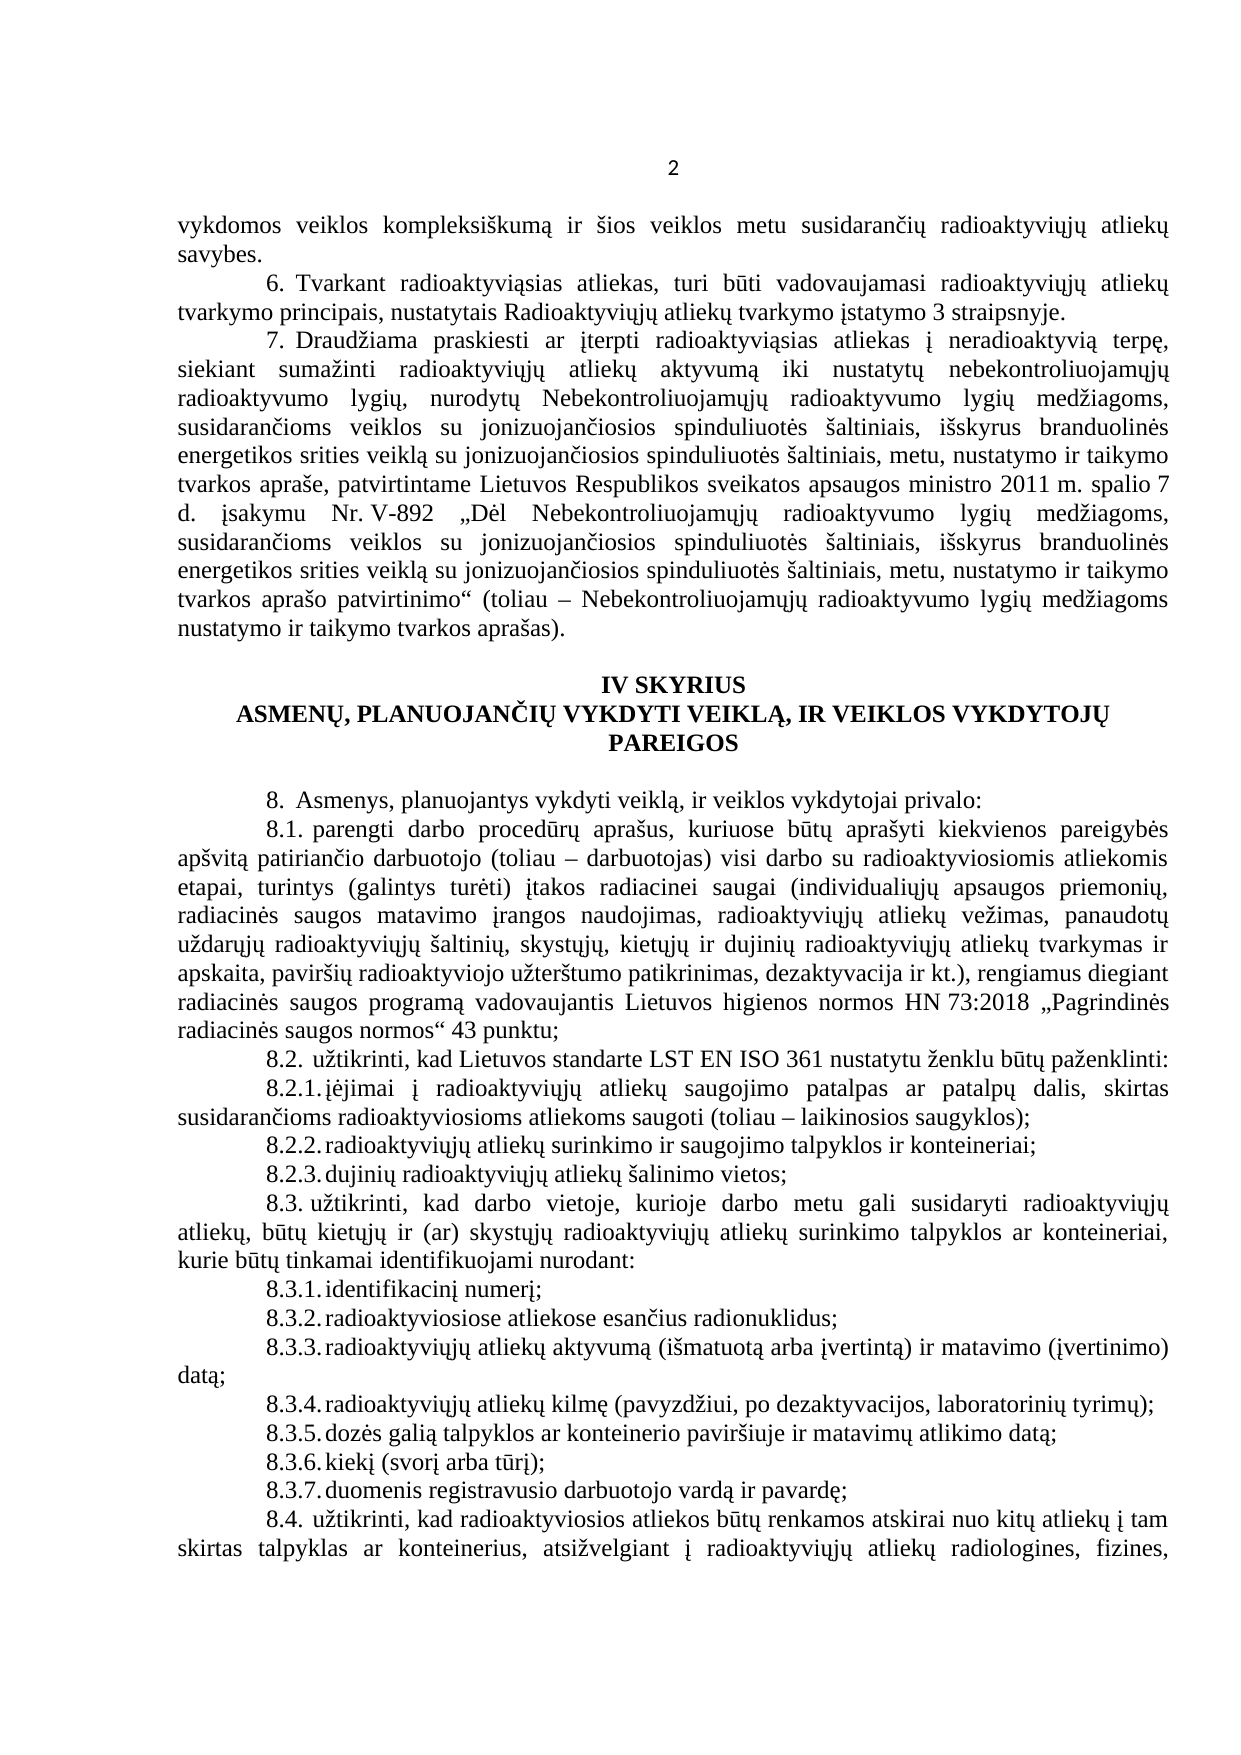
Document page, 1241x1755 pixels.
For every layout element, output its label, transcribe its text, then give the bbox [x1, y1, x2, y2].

text 8.3.4. radioaktyviųjų atliekų kilmę (pavyzdžiui, po dezaktyvacijos, laboratorinių tyrimų); [177, 1389, 1169, 1418]
text 8.3.7. duomenis registravusio darbuotojo vardą ir pavardę; [177, 1475, 1169, 1504]
text 8.4. užtikrinti, kad radioaktyviosios atliekos būtų renkamos atskirai nuo kitų atliekų į tam skirtas talpyklas ar konteinerius, atsižvelgiant į radioaktyviųjų atliekų radiologines, fizines, [177, 1504, 1169, 1562]
text ASMENŲ, PLANUOJANČIŲ VYKDYTI VEIKLĄ, IR VEIKLOS VYKDYTOJŲ PAREIGOS [177, 699, 1169, 757]
text 6. Tvarkant radioaktyviąsias atliekas, turi būti vadovaujamasi radioaktyviųjų atliekų tvarkymo principais, nustatytais Radioaktyviųjų atliekų tvarkymo įstatymo 3 straipsnyje. [177, 268, 1169, 325]
text 8. Asmenys, planuojantys vykdyti veiklą, ir veiklos vykdytojai privalo: [177, 785, 1169, 814]
text IV SKYRIUS [177, 670, 1169, 699]
text 8.2.3. dujinių radioaktyviųjų atliekų šalinimo vietos; [177, 1159, 1169, 1188]
text 8.3. užtikrinti, kad darbo vietoje, kurioje darbo metu gali susidaryti radioaktyviųjų atliekų, būtų kietųjų ir (ar) skystųjų radioaktyviųjų atliekų surinkimo talpyklos ar konteineriai, kurie būtų tinkamai identifikuojami nurodant: [177, 1188, 1169, 1274]
text 8.3.1. identifikacinį numerį; [177, 1274, 1169, 1303]
text 8.2.1. įėjimai į radioaktyviųjų atliekų saugojimo patalpas ar patalpų dalis, skirtas susidarančioms radioaktyviosioms atliekoms saugoti (toliau – laikinosios saugyklos); [177, 1073, 1169, 1130]
text 8.3.6. kiekį (svorį arba tūrį); [177, 1447, 1169, 1475]
text 8.3.3. radioaktyviųjų atliekų aktyvumą (išmatuotą arba įvertintą) ir matavimo (įvertinimo) datą; [177, 1332, 1169, 1389]
text 8.2.2. radioaktyviųjų atliekų surinkimo ir saugojimo talpyklos ir konteineriai; [177, 1130, 1169, 1159]
text 8.2. užtikrinti, kad Lietuvos standarte LST EN ISO 361 nustatytu ženklu būtų paženklinti: [177, 1044, 1169, 1073]
text vykdomos veiklos kompleksiškumą ir šios veiklos metu susidarančių radioaktyviųjų atliekų savybes. [177, 210, 1169, 268]
text 7. Draudžiama praskiesti ar įterpti radioaktyviąsias atliekas į neradioaktyvią terpę, siekiant sumažinti radioaktyviųjų atliekų aktyvumą iki nustatytų nebekontroliuojamųjų radioaktyvumo lygių, nurodytų Nebekontroliuojamųjų radioaktyvumo lygių medžiagoms, susidarančioms veiklos su jonizuojančiosios spinduliuotės šaltiniais, išskyrus branduolinės energetikos srities veiklą su jonizuojančiosios spinduliuotės šaltiniais, metu, nustatymo ir taikymo tvarkos apraše, patvirtintame Lietuvos Respublikos sveikatos apsaugos ministro 2011 m. spalio 7 d. įsakymu Nr. V-892 „Dėl Nebekontroliuojamųjų radioaktyvumo lygių medžiagoms, susidarančioms veiklos su jonizuojančiosios spinduliuotės šaltiniais, išskyrus branduolinės energetikos srities veiklą su jonizuojančiosios spinduliuotės šaltiniais, metu, nustatymo ir taikymo tvarkos aprašo patvirtinimo“ (toliau – Nebekontroliuojamųjų radioaktyvumo lygių medžiagoms nustatymo ir taikymo tvarkos aprašas). [177, 325, 1169, 642]
text 8.3.5. dozės galią talpyklos ar konteinerio paviršiuje ir matavimų atlikimo datą; [177, 1418, 1169, 1447]
text 8.1. parengti darbo procedūrų aprašus, kuriuose būtų aprašyti kiekvienos pareigybės apšvitą patiriančio darbuotojo (toliau – darbuotojas) visi darbo su radioaktyviosiomis atliekomis etapai, turintys (galintys turėti) įtakos radiacinei saugai (individualiųjų apsaugos priemonių, radiacinės saugos matavimo įrangos naudojimas, radioaktyviųjų atliekų vežimas, panaudotų uždarųjų radioaktyviųjų šaltinių, skystųjų, kietųjų ir dujinių radioaktyviųjų atliekų tvarkymas ir apskaita, paviršių radioaktyviojo užterštumo patikrinimas, dezaktyvacija ir kt.), rengiamus diegiant radiacinės saugos programą vadovaujantis Lietuvos higienos normos HN 73:2018 „Pagrindinės radiacinės saugos normos“ 43 punktu; [177, 814, 1169, 1044]
text 8.3.2. radioaktyviosiose atliekose esančius radionuklidus; [177, 1303, 1169, 1332]
